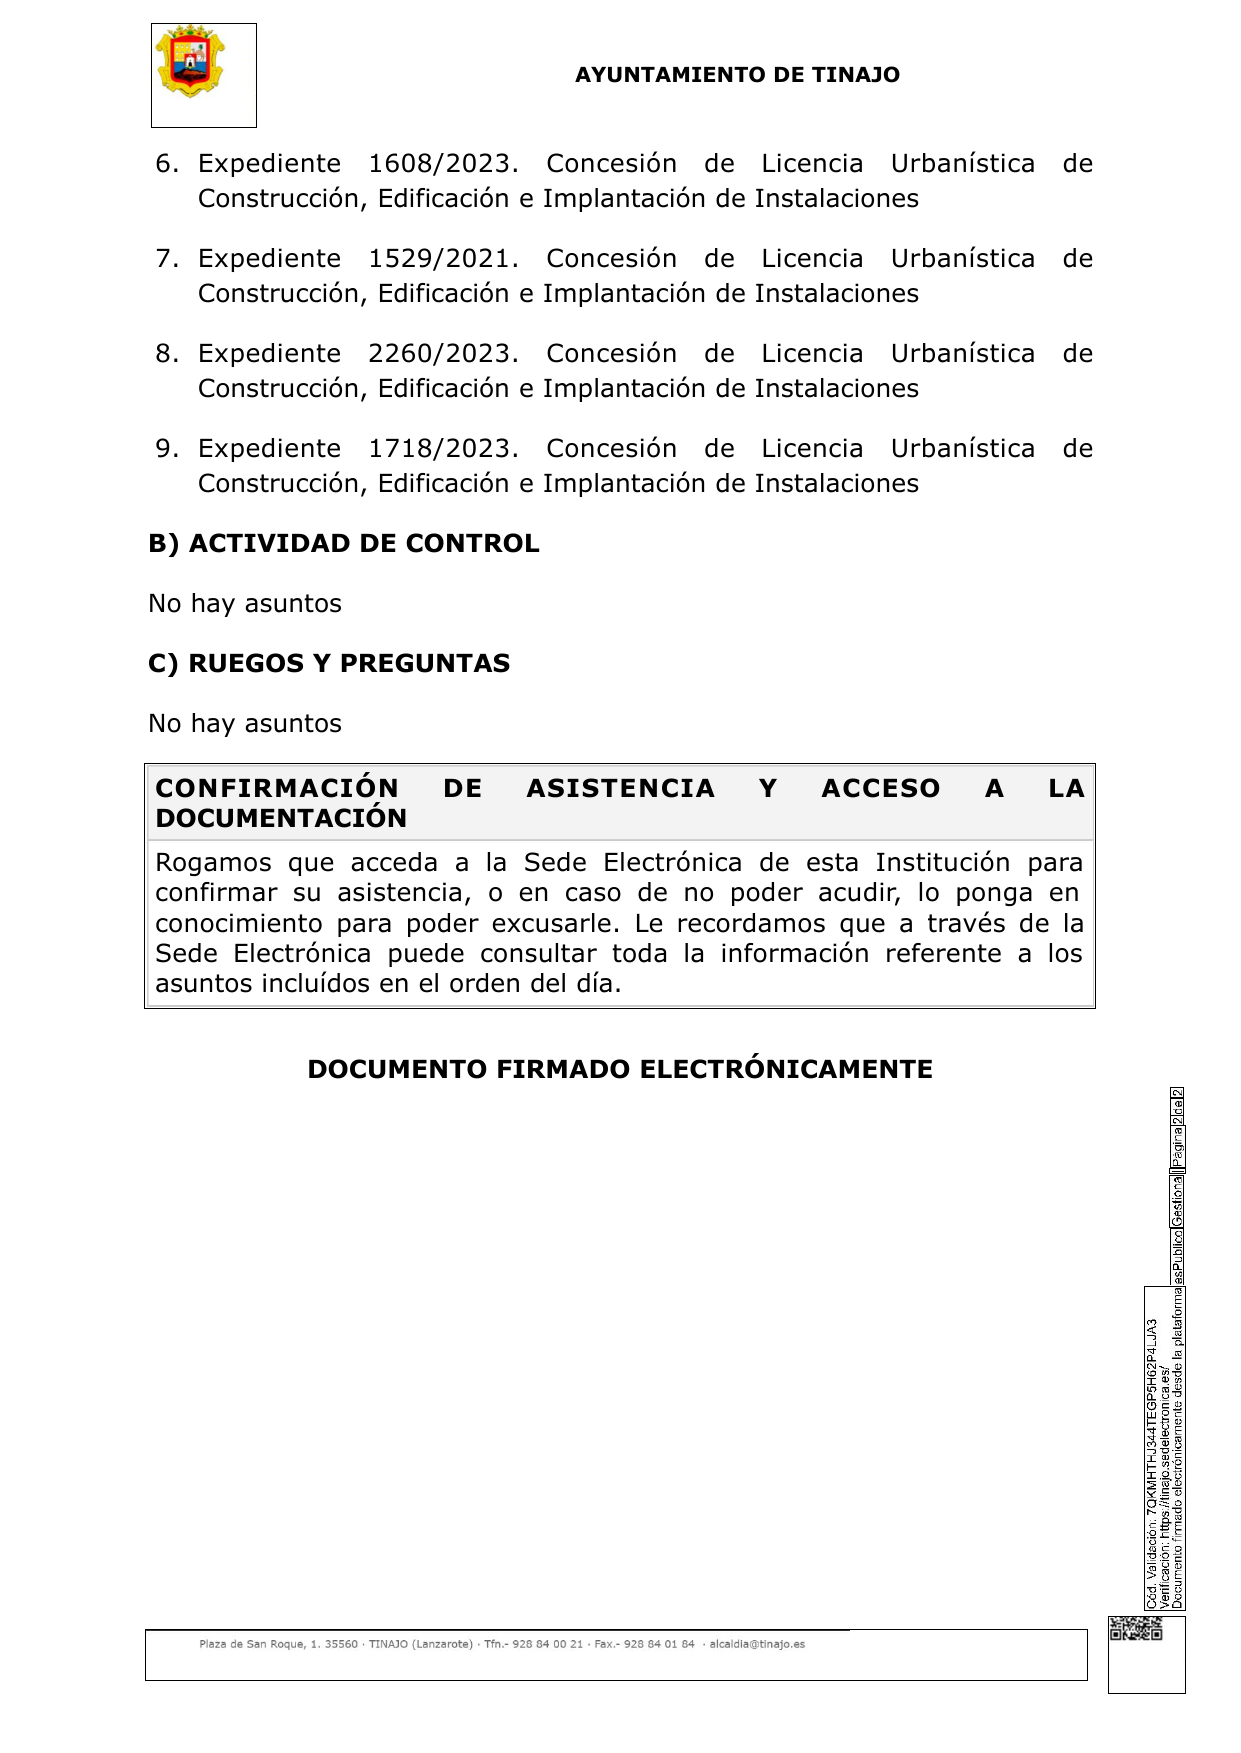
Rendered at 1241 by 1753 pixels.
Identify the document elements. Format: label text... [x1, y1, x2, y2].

text AYUNTAMIENTO DE TINAJO [575, 62, 926, 88]
text conocimiento para poder excusarle. Le recordamos que a través de la [155, 908, 1110, 938]
text Construcción, Edificación e Implantación de Instalaciones [198, 373, 1117, 403]
picture [146, 1630, 1087, 1680]
text DOCUMENTO FIRMADO ELECTRÓNICAMENTE [307, 1054, 958, 1084]
text Construcción, Edificación e Implantación de Instalaciones [198, 468, 1117, 498]
text Construcción, Edificación e Implantación de Instalaciones [198, 183, 1117, 213]
picture [1109, 1617, 1185, 1693]
text ACCESO [821, 773, 966, 803]
text Construcción, Edificación e Implantación de Instalaciones [198, 278, 1117, 308]
text CONFIRMACIÓN [155, 773, 433, 803]
text 8 [155, 338, 171, 368]
picture [152, 24, 256, 127]
text No hay asuntos [148, 588, 565, 618]
text Y [759, 773, 802, 803]
text . Expediente 1718/2023. Concesión de Licencia Urbanística de [171, 433, 1117, 463]
picture [1170, 1176, 1183, 1227]
picture [1171, 1088, 1183, 1097]
text DOCUMENTACIÓN [155, 803, 433, 833]
picture [1171, 1116, 1183, 1125]
text No hay asuntos [148, 708, 536, 738]
text LA [1048, 773, 1110, 803]
text DE [443, 773, 507, 803]
text B) ACTIVIDAD DE CONTROL [148, 528, 565, 558]
picture [1145, 1287, 1185, 1610]
picture [1144, 1229, 1186, 1286]
text A [984, 773, 1029, 803]
picture [145, 764, 1095, 1008]
text . Expediente 1608/2023. Concesión de Licencia Urbanística de [171, 148, 1117, 178]
picture [1170, 1169, 1185, 1173]
text Sede Electrónica puede consultar toda la información referente a los [155, 938, 1110, 968]
text . Expediente 1529/2021. Concesión de Licencia Urbanística de [171, 243, 1117, 273]
text 7 [155, 243, 171, 273]
picture [1171, 1126, 1185, 1167]
text Rogamos que acceda a la Sede Electrónica de esta Institución para [155, 847, 1110, 878]
text 9 [155, 433, 171, 463]
text confirmar su asistencia, o en caso de no poder acudir, lo ponga en [155, 878, 1110, 908]
picture [1171, 1099, 1183, 1115]
text C) RUEGOS Y PREGUNTAS [148, 648, 536, 678]
text ASISTENCIA [526, 773, 740, 803]
text 6 [155, 148, 171, 178]
text asuntos incluídos en el orden del día. [155, 968, 1110, 998]
text . Expediente 2260/2023. Concesión de Licencia Urbanística de [171, 338, 1117, 368]
